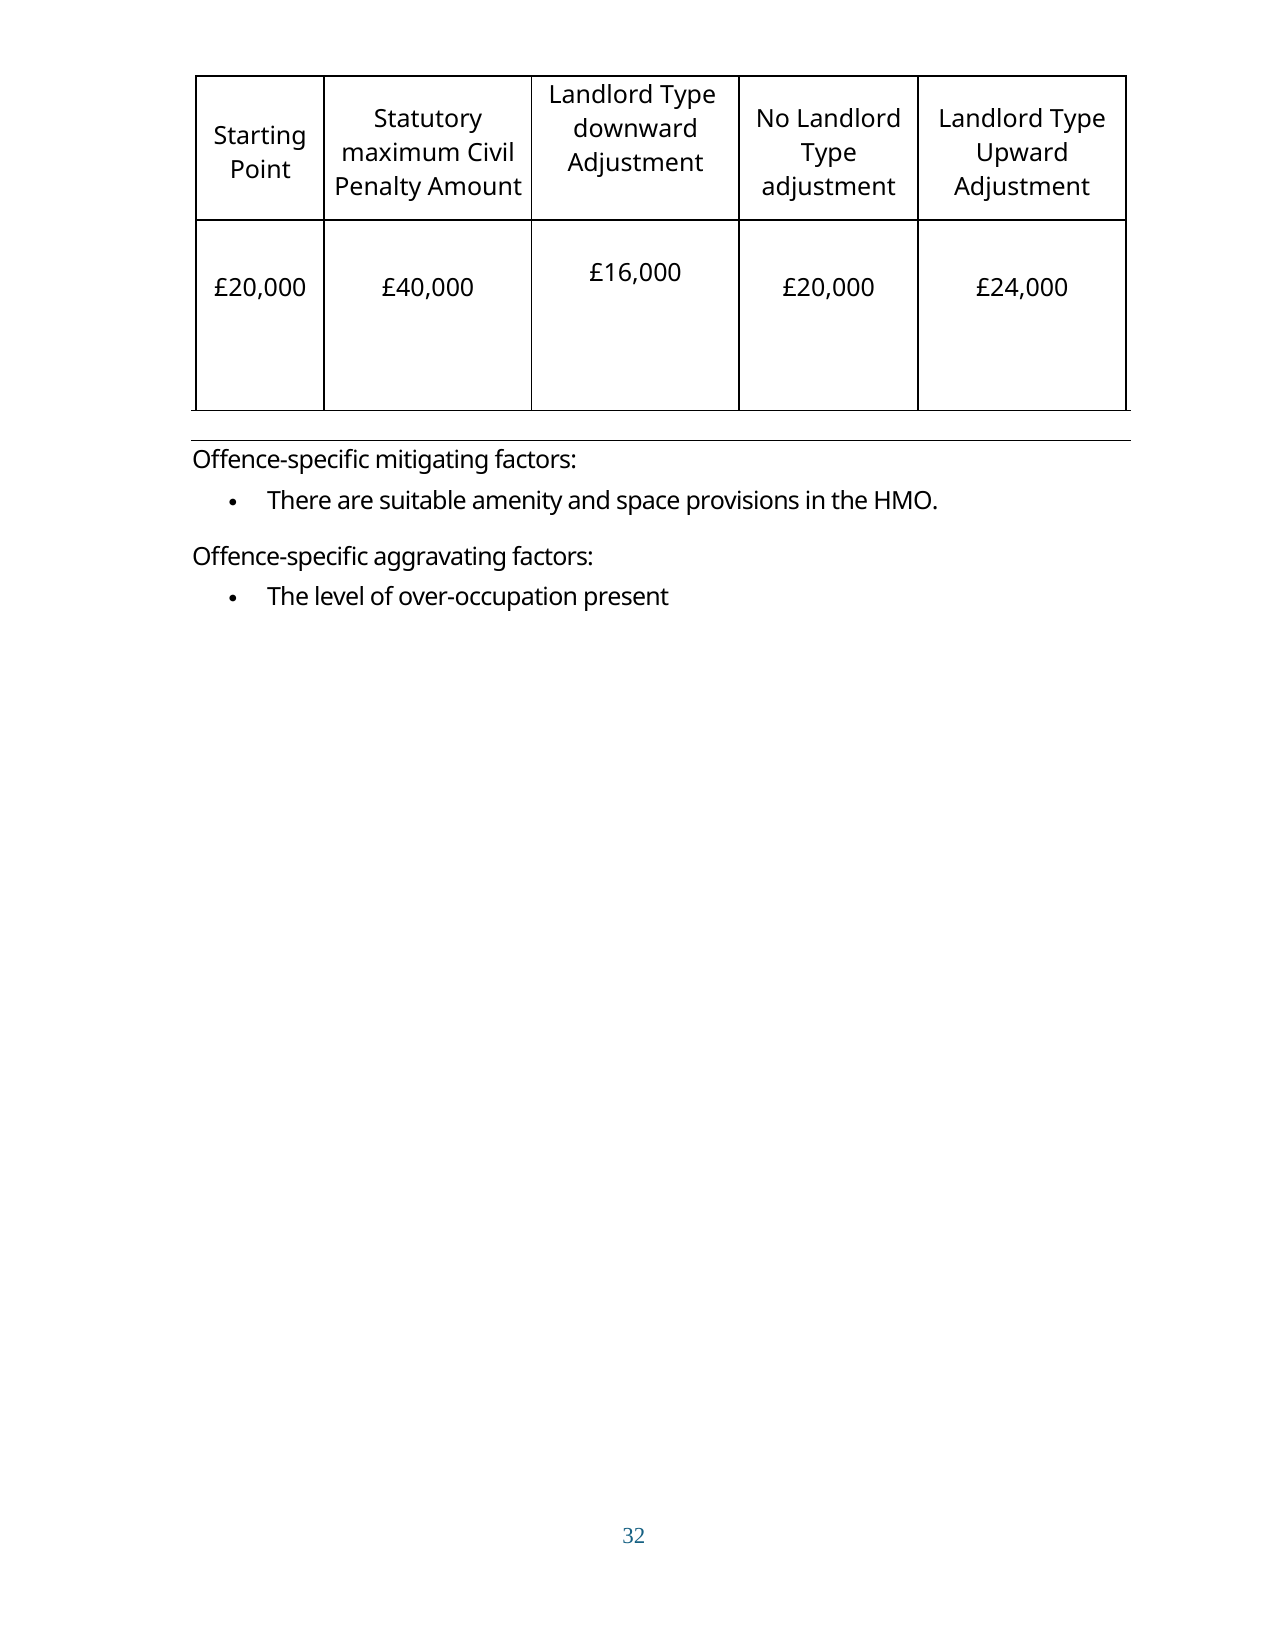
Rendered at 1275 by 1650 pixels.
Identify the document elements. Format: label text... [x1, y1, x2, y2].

table_cell [191, 269, 195, 410]
table_header Landlord Type Upward Adjustment [919, 77, 1125, 219]
text Offence-specific mitigating factors: [192, 442, 1075, 476]
table_cell [927, 411, 1131, 439]
table_header [191, 75, 195, 219]
table_cell [919, 221, 1125, 268]
table_cell [191, 411, 346, 439]
table_cell [1127, 219, 1131, 268]
table_header No Landlord Type adjustment [740, 77, 917, 219]
table_cell [197, 221, 323, 268]
table_cell [346, 411, 532, 439]
table_cell [740, 221, 917, 268]
table_cell [325, 221, 531, 268]
table_cell £40,000 [325, 269, 531, 410]
table_cell [1127, 269, 1131, 410]
table_header Statutory maximum Civil Penalty Amount [325, 77, 531, 219]
list The level of over-occupation present [229, 579, 1075, 613]
table_cell £16,000 [532, 221, 738, 410]
table_cell [532, 411, 731, 439]
list There are suitable amenity and space provisions in the HMO. [229, 483, 1075, 517]
table_cell £20,000 [740, 269, 917, 410]
table_header Starting Point [197, 77, 323, 219]
text Offence-specific aggravating factors: [192, 538, 1075, 572]
table_header [1127, 75, 1131, 219]
table_cell £20,000 [197, 269, 323, 410]
table_cell [731, 411, 927, 439]
table_cell [191, 219, 195, 268]
table_header Landlord Type downward Adjustment [532, 77, 738, 219]
table_cell £24,000 [919, 269, 1125, 410]
